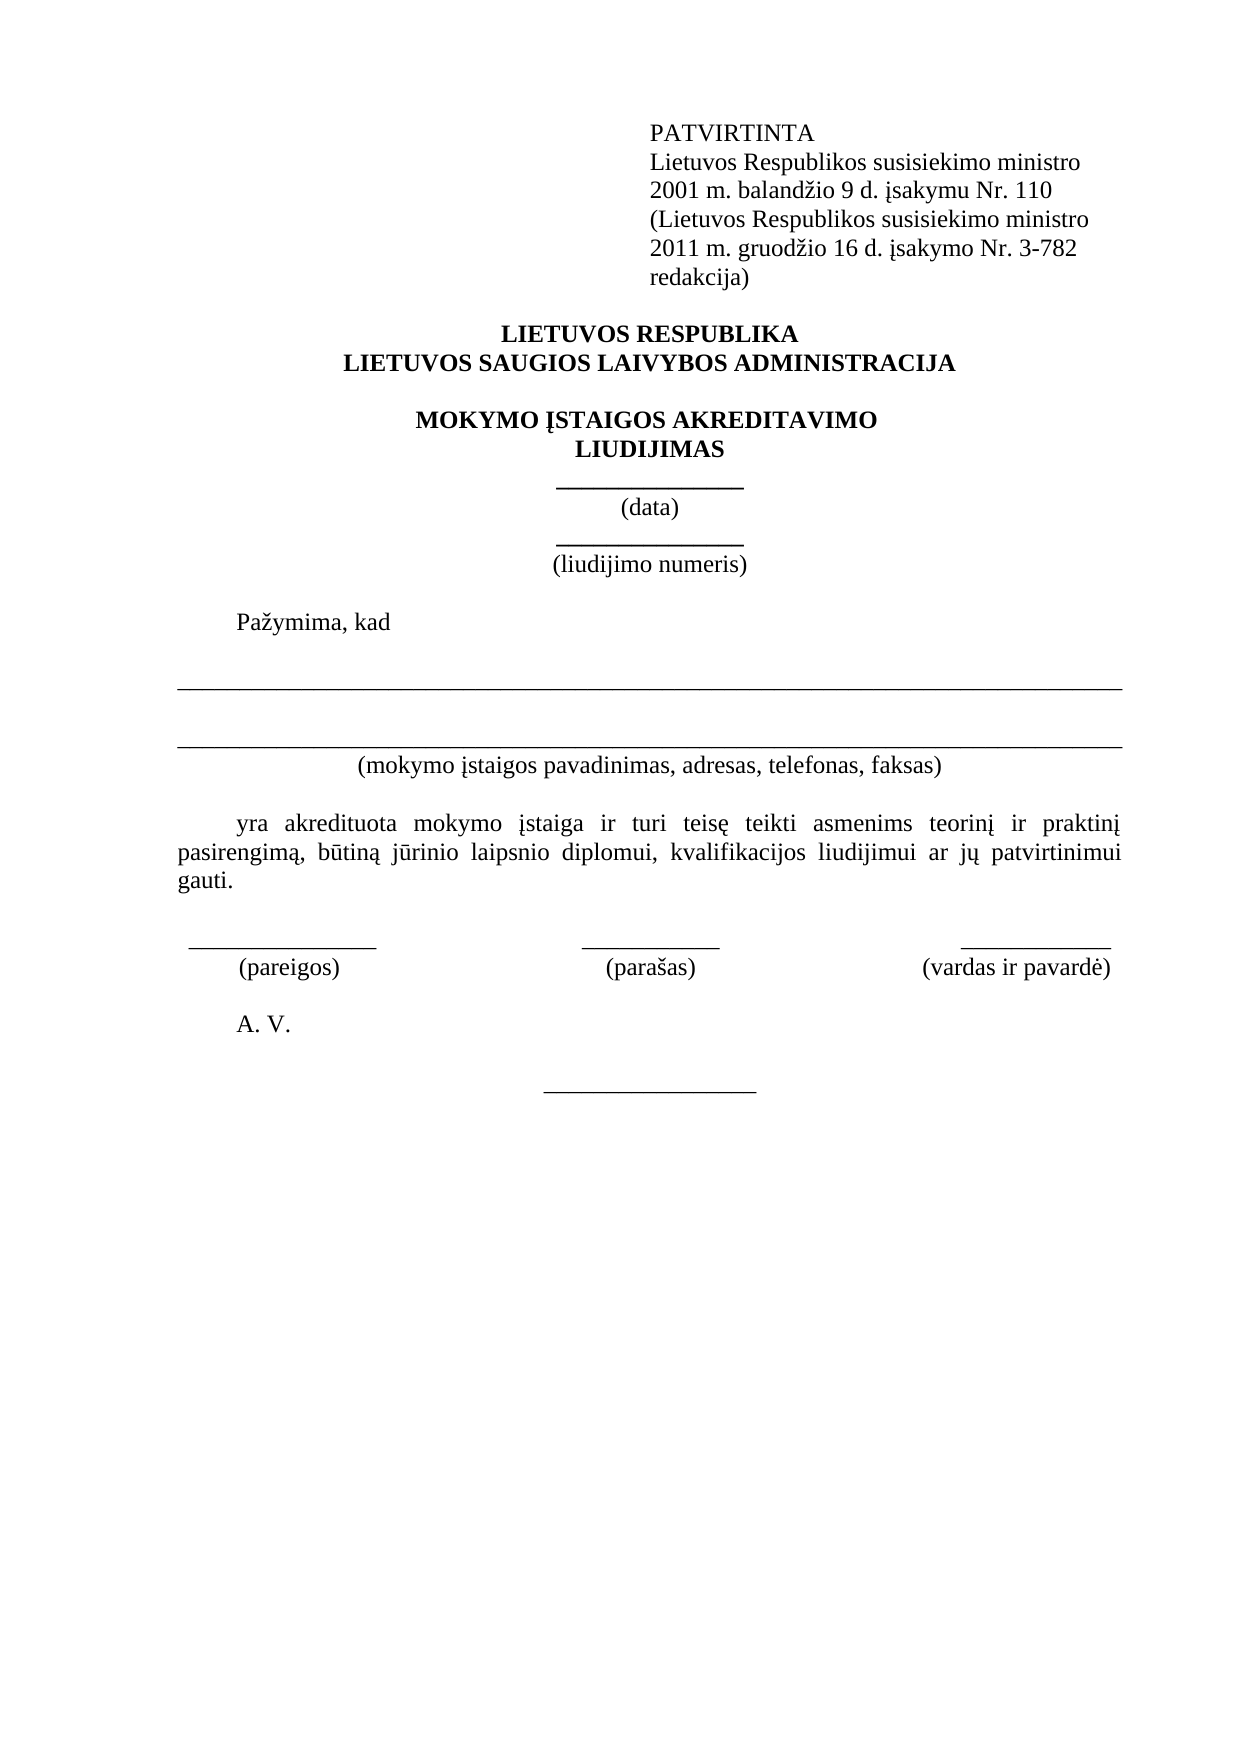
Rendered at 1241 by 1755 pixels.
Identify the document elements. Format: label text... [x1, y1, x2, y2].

text MOKYMO ĮSTAIGOS AKREDITAVIMO [177, 406, 1122, 434]
table_header ___________ (parašas) [494, 923, 807, 981]
text A. V. [177, 1009, 1122, 1038]
text (data) [177, 492, 1122, 521]
text PATVIRTINTA [649, 118, 1122, 147]
table_header _______________ (pareigos) [177, 923, 494, 981]
text _ [177, 664, 1122, 689]
text 2011 m. gruodžio 16 d. įsakymo Nr. 3-782 redakcija) [649, 233, 1122, 291]
text LIUDIJIMAS [177, 434, 1122, 463]
text LIETUVOS RESPUBLIKA [177, 319, 1122, 348]
text _ [177, 722, 1122, 747]
text LIETUVOS SAUGIOS LAIVYBOS ADMINISTRACIJA [177, 348, 1122, 377]
text Pažymima, kad [177, 607, 1122, 636]
text yra akredituota mokymo įstaiga ir turi teisę teikti asmenims teorinį ir praktinį pasirengimą, būtiną jūrinio laipsnio diplomui, kvalifikacijos liudijimui ar jų patvirtinimui gauti. [177, 808, 1122, 894]
text _______________ [177, 463, 1122, 492]
text Lietuvos Respublikos susisiekimo ministro [649, 147, 1122, 176]
text (Lietuvos Respublikos susisiekimo ministro [649, 204, 1122, 233]
text 2001 m. balandžio 9 d. įsakymu Nr. 110 [649, 176, 1122, 204]
text (liudijimo numeris) [177, 549, 1122, 578]
table_header ____________ (vardas ir pavardė) [808, 923, 1122, 981]
text _______________ [177, 521, 1122, 549]
text (mokymo įstaigos pavadinimas, adresas, telefonas, faksas) [177, 751, 1122, 779]
text _________________ [177, 1067, 1122, 1096]
